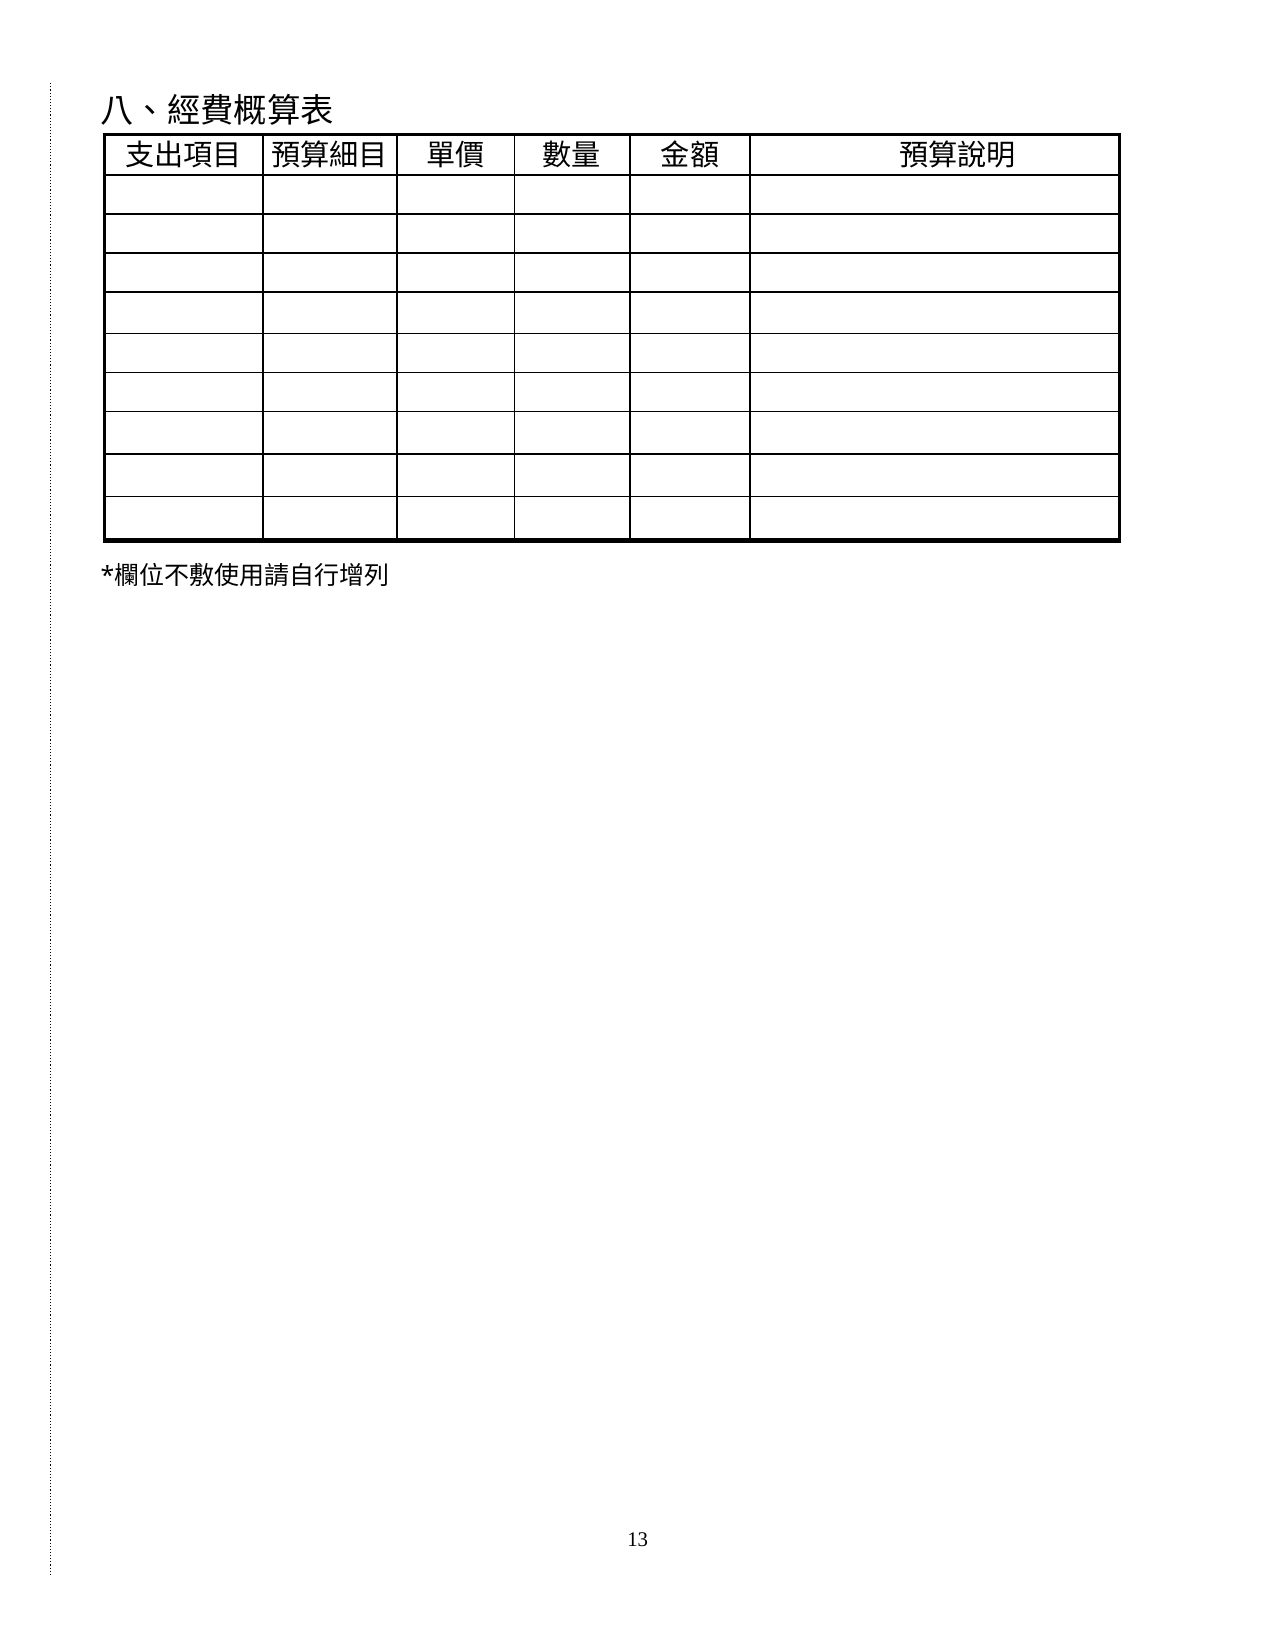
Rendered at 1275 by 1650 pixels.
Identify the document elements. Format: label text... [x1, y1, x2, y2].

table_cell [631, 412, 749, 453]
table_cell [398, 412, 514, 453]
table_cell [106, 293, 262, 333]
table_cell [398, 176, 514, 213]
table_cell [264, 373, 396, 411]
table_cell [264, 254, 396, 291]
table_cell [515, 455, 629, 496]
table_cell [631, 373, 749, 411]
table_cell [751, 176, 1118, 213]
text 八、經費概算表 [100, 83, 1174, 133]
table_cell [631, 293, 749, 333]
table_cell [751, 497, 1118, 538]
table_cell [751, 334, 1118, 372]
table_cell [106, 455, 262, 496]
table_cell [751, 373, 1118, 411]
table_cell [631, 455, 749, 496]
table_cell [751, 215, 1118, 252]
table_cell [106, 373, 262, 411]
table_cell [515, 176, 629, 213]
table_cell [106, 254, 262, 291]
table_header 預算細目 [264, 136, 396, 174]
table_cell [398, 215, 514, 252]
table_cell [751, 455, 1118, 496]
table_cell [631, 176, 749, 213]
table_cell [264, 497, 396, 538]
table_cell [398, 373, 514, 411]
table_cell [398, 455, 514, 496]
table_cell [264, 176, 396, 213]
table_cell [631, 215, 749, 252]
table_cell [515, 293, 629, 333]
table_header 支出項目 [106, 136, 262, 174]
table_cell [106, 412, 262, 453]
table_cell [398, 497, 514, 538]
table_cell [751, 293, 1118, 333]
table_cell [751, 254, 1118, 291]
table_cell [264, 215, 396, 252]
table_header 金額 [631, 136, 749, 174]
table_cell [515, 254, 629, 291]
table_cell [398, 334, 514, 372]
table_cell [515, 215, 629, 252]
table_cell [631, 334, 749, 372]
table_header 單價 [398, 136, 514, 174]
table_header 數量 [515, 136, 629, 174]
table_cell [515, 497, 629, 538]
table_cell [106, 176, 262, 213]
table_cell [631, 497, 749, 538]
table_cell [515, 412, 629, 453]
text *欄位不敷使用請自行增列 [100, 555, 1174, 591]
table_cell [264, 455, 396, 496]
table_cell [398, 254, 514, 291]
table_header 預算說明 [751, 136, 1118, 174]
table_cell [106, 497, 262, 538]
table_cell [264, 412, 396, 453]
table_cell [751, 412, 1118, 453]
table_cell [515, 373, 629, 411]
table_cell [106, 334, 262, 372]
table_cell [631, 254, 749, 291]
table_cell [264, 334, 396, 372]
table_cell [515, 334, 629, 372]
table_cell [264, 293, 396, 333]
table_cell [398, 293, 514, 333]
table_cell [106, 215, 262, 252]
